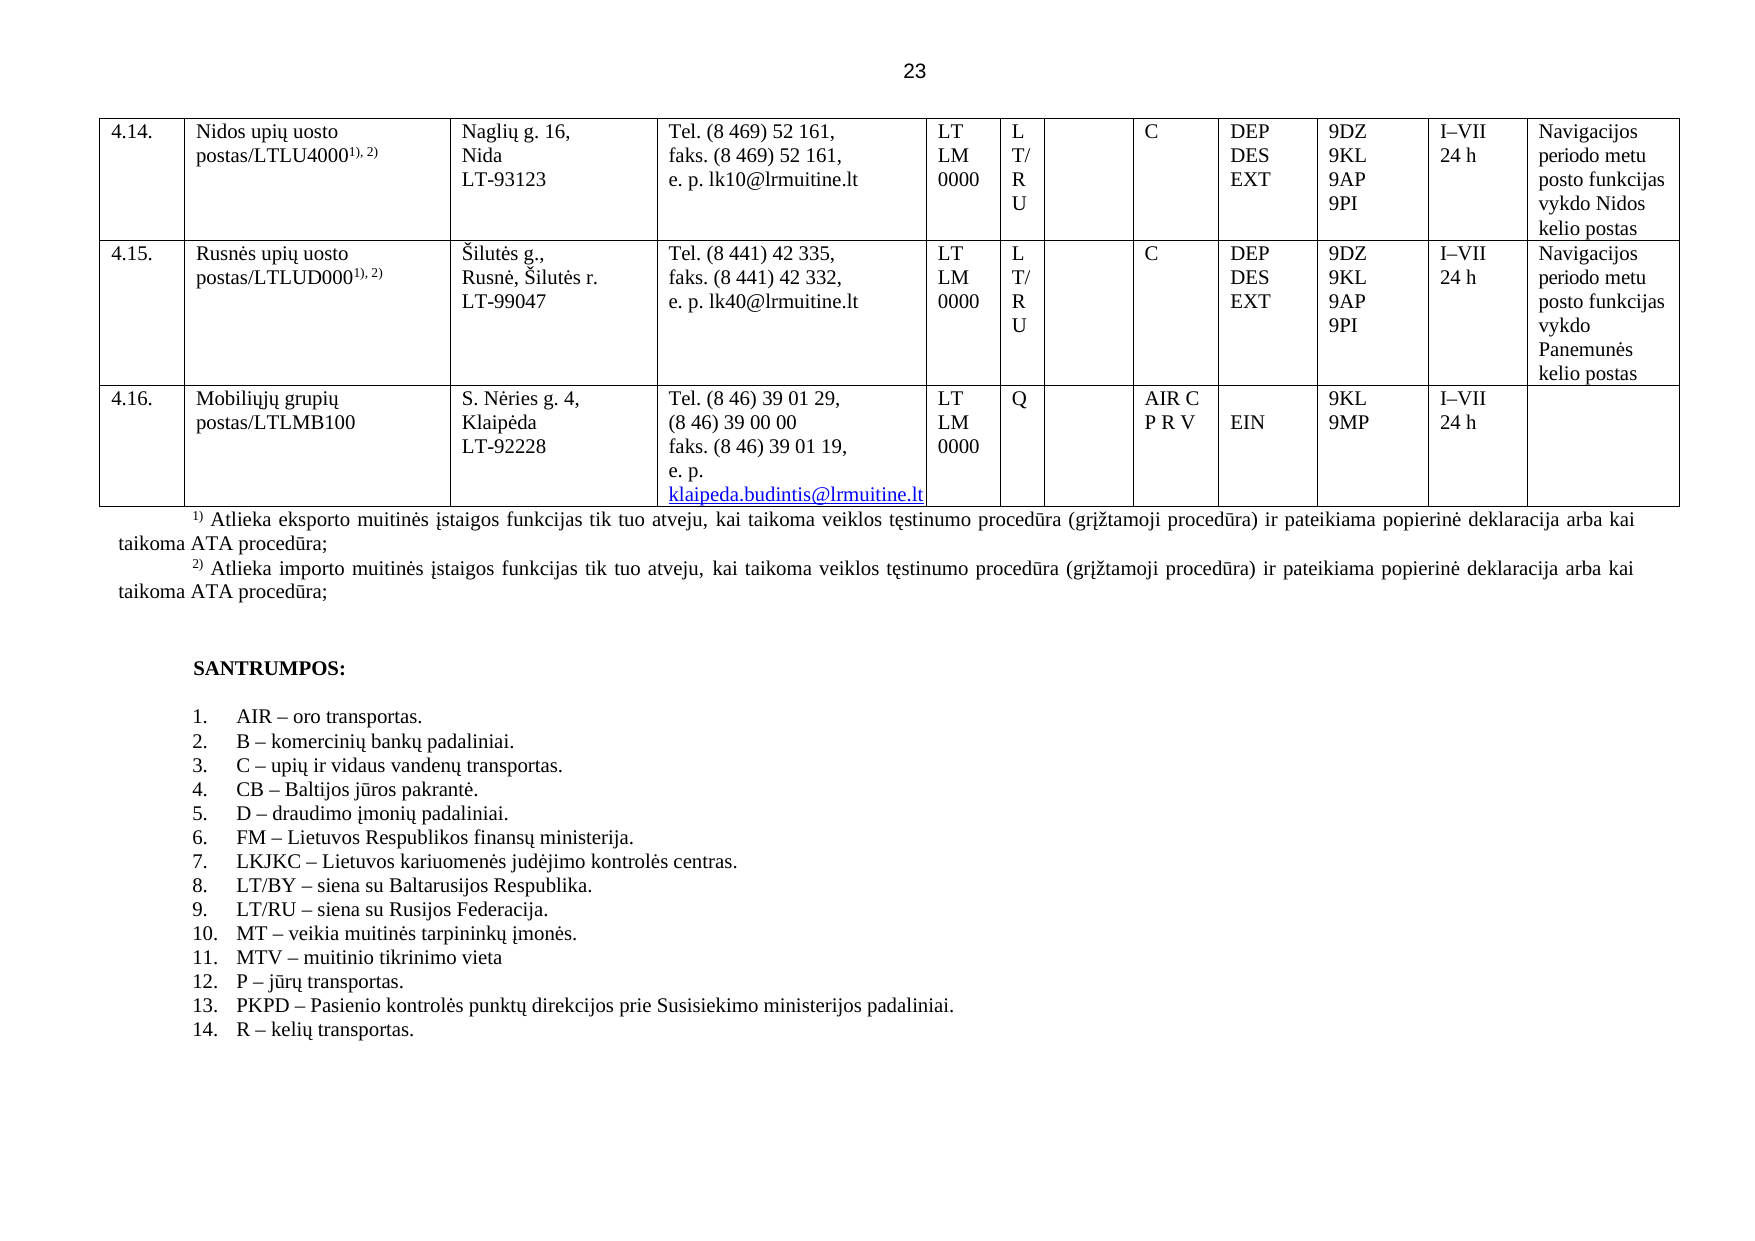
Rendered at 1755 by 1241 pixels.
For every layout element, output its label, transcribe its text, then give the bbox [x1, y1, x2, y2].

table_cell C [1134, 119, 1218, 239]
table_cell [1528, 386, 1679, 506]
text 1. AIR – oro transportas. [118, 704, 1636, 728]
text 2. B – komercinių bankų padaliniai. [118, 728, 1636, 753]
text SANTRUMPOS: [118, 656, 1636, 680]
table_cell DEP DES EXT [1219, 241, 1317, 385]
table_cell [1045, 119, 1133, 239]
table_cell Tel. (8 46) 39 01 29, (8 46) 39 00 00 faks. (8 46) 39 01 19, e. p. klaipeda.budintis@lrmuitine.lt [658, 386, 926, 506]
text 10. MT – veikia muitinės tarpininkų įmonės. [118, 921, 1636, 945]
text 9. LT/RU – siena su Rusijos Federacija. [118, 897, 1636, 921]
table_cell EIN [1219, 386, 1317, 506]
text 12. P – jūrų transportas. [118, 969, 1636, 993]
text 7. LKJKC – Lietuvos kariuomenės judėjimo kontrolės centras. [118, 849, 1636, 873]
table_cell Rusnės upių uosto postas/LTLUD0001), 2) [185, 241, 450, 385]
table_cell Nidos upių uosto postas/LTLU40001), 2) [185, 119, 450, 239]
text 3. C – upių ir vidaus vandenų transportas. [118, 753, 1636, 777]
table_cell Navigacijos periodo metu posto funkcijas vykdo Panemunės kelio postas [1528, 241, 1679, 385]
table_cell LT LM 0000 [927, 386, 1000, 506]
table_cell LT LM 0000 [927, 241, 1000, 385]
text 4. CB – Baltijos jūros pakrantė. [118, 777, 1636, 801]
text 1) Atlieka eksporto muitinės įstaigos funkcijas tik tuo atveju, kai taikoma veiklos tęstinumo procedūra (grįžtamoji procedūra) ir pateikiama popierinė deklaracija arba kai taikoma ATA procedūra; [118, 507, 1636, 555]
table_cell S. Nėries g. 4, Klaipėda LT-92228 [451, 386, 657, 506]
table_cell DEP DES EXT [1219, 119, 1317, 239]
table_cell Mobiliųjų grupių postas/LTLMB100 [185, 386, 450, 506]
table_cell Tel. (8 469) 52 161, faks. (8 469) 52 161, e. p. lk10@lrmuitine.lt [658, 119, 926, 239]
table_cell Šilutės g., Rusnė, Šilutės r. LT-99047 [451, 241, 657, 385]
table_cell AIR C P R V [1134, 386, 1218, 506]
table_cell Tel. (8 441) 42 335, faks. (8 441) 42 332, e. p. lk40@lrmuitine.lt [658, 241, 926, 385]
text 6. FM – Lietuvos Respublikos finansų ministerija. [118, 825, 1636, 849]
text 2) Atlieka importo muitinės įstaigos funkcijas tik tuo atveju, kai taikoma veiklos tęstinumo procedūra (grįžtamoji procedūra) ir pateikiama popierinė deklaracija arba kai taikoma ATA procedūra; [118, 555, 1636, 603]
table_cell Naglių g. 16, Nida LT-93123 [451, 119, 657, 239]
table_cell 9DZ 9KL 9AP 9PI [1318, 119, 1428, 239]
table_cell I–VII 24 h [1429, 119, 1527, 239]
table_cell Navigacijos periodo metu posto funkcijas vykdo Nidos kelio postas [1528, 119, 1679, 239]
text 11. MTV – muitinio tikrinimo vieta [118, 945, 1636, 969]
table_cell LT LM 0000 [927, 119, 1000, 239]
table_cell LT/ RU [1001, 241, 1044, 385]
text 14. R – kelių transportas. [118, 1017, 1636, 1041]
table_cell 4.14. [100, 119, 184, 239]
table_cell 4.15. [100, 241, 184, 385]
table_cell I–VII 24 h [1429, 386, 1527, 506]
table_cell Q [1001, 386, 1044, 506]
text 8. LT/BY – siena su Baltarusijos Respublika. [118, 873, 1636, 897]
table_cell 9DZ 9KL 9AP 9PI [1318, 241, 1428, 385]
table_cell 9KL 9MP [1318, 386, 1428, 506]
text 13. PKPD – Pasienio kontrolės punktų direkcijos prie Susisiekimo ministerijos padaliniai. [118, 993, 1636, 1017]
table_cell 4.16. [100, 386, 184, 506]
table_cell LT/ RU [1001, 119, 1044, 239]
table_cell [1045, 386, 1133, 506]
text 5. D – draudimo įmonių padaliniai. [118, 801, 1636, 825]
table_cell [1045, 241, 1133, 385]
table_cell I–VII 24 h [1429, 241, 1527, 385]
table_cell C [1134, 241, 1218, 385]
